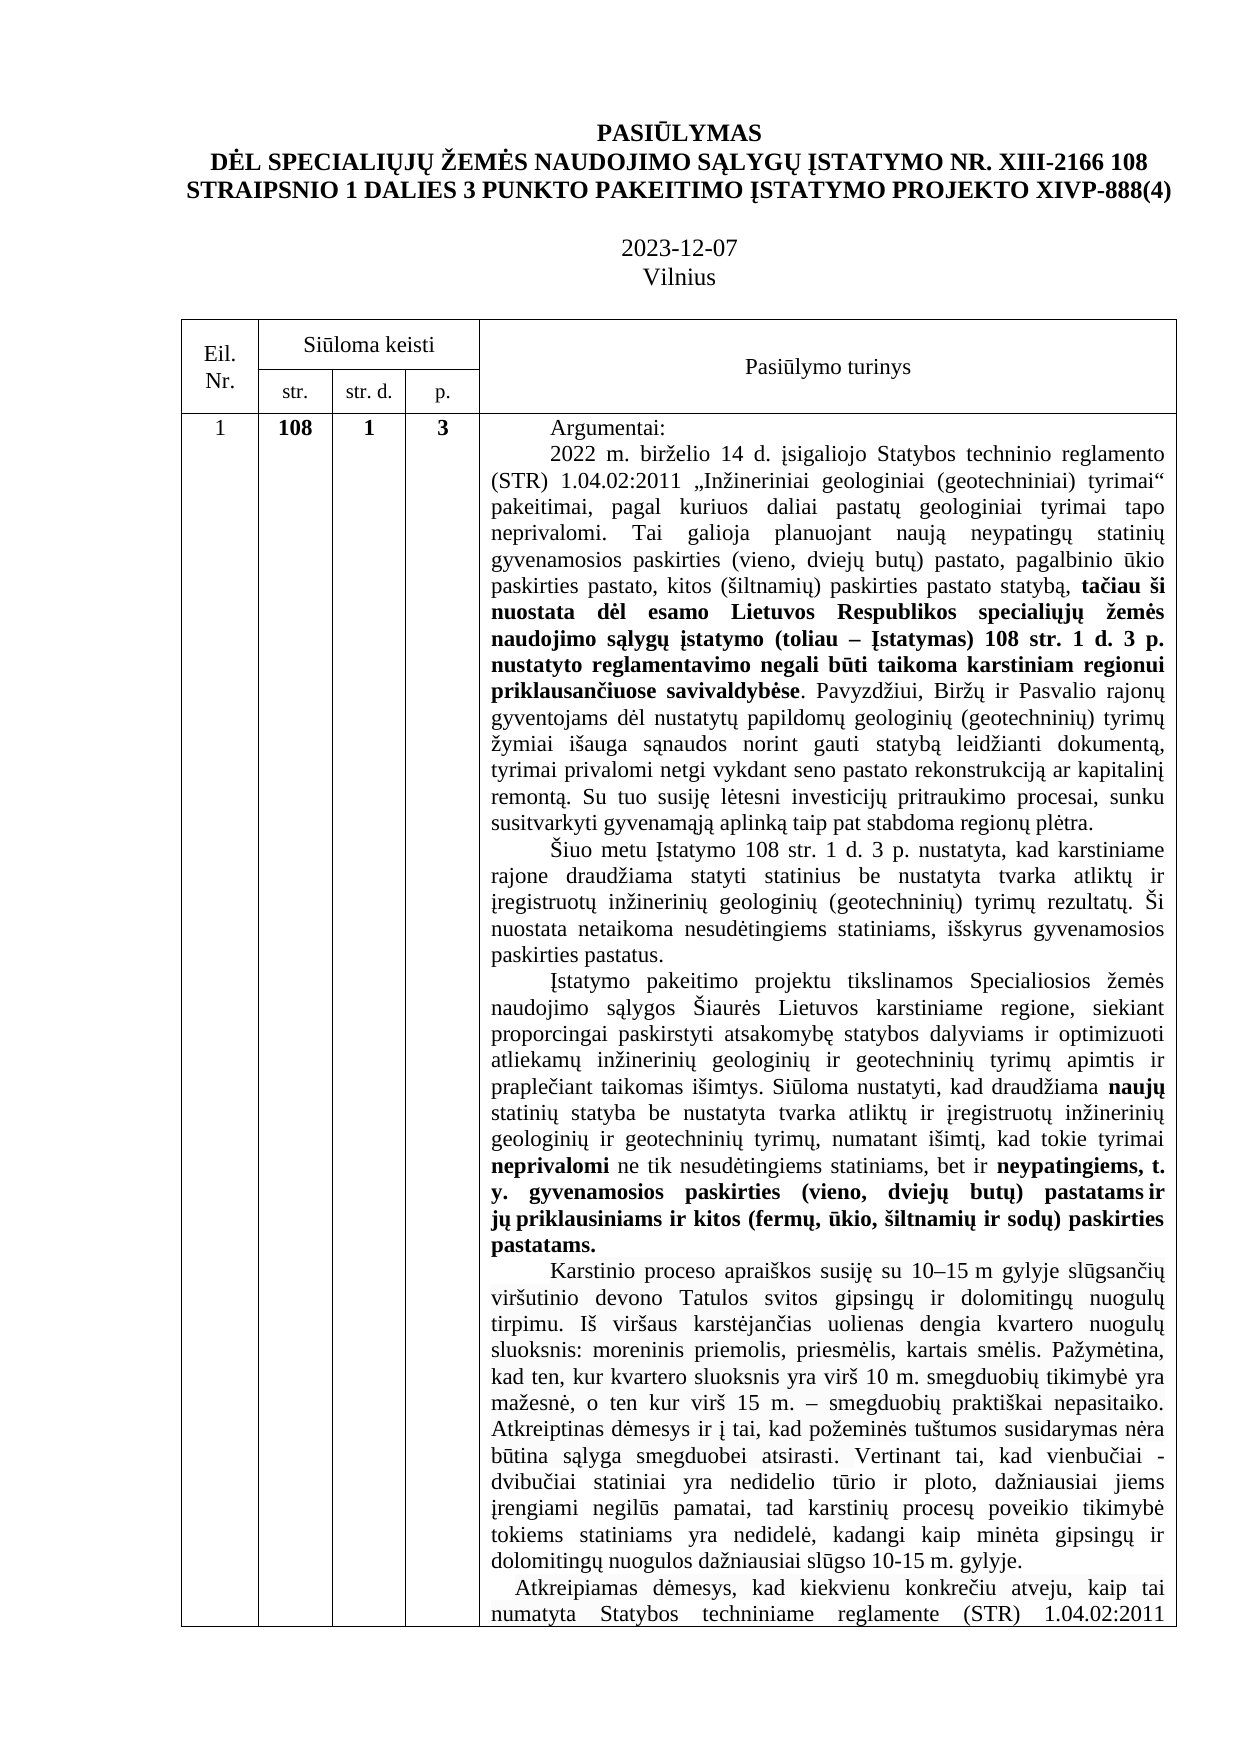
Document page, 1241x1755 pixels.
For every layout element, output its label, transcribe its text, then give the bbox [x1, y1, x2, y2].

table_cell 1 [333, 414, 405, 1626]
table_cell str. d. [333, 370, 405, 413]
text Vilnius [177, 262, 1181, 291]
table_cell 1 [182, 414, 258, 1626]
table_header Pasiūlymo turinys [480, 320, 1176, 413]
table_cell 3 [406, 414, 479, 1626]
table_cell 108 [259, 414, 332, 1626]
table_cell str. [259, 370, 332, 413]
table_cell Argumentai: 2022 m. birželio 14 d. įsigaliojo Statybos techninio reglamento (STR) 1.04.02:2011 „Inžineriniai geologiniai (geotechniniai) tyrimai“ pakeitimai, pagal kuriuos daliai pastatų geologiniai tyrimai tapo neprivalomi. Tai galioja planuojant naują neypatingų statinių gyvenamosios paskirties (vieno, dviejų butų) pastato, pagalbinio ūkio paskirties pastato, kitos (šiltnamių) paskirties pastato statybą, tačiau ši nuostata dėl esamo Lietuvos Respublikos specialiųjų žemės naudojimo sąlygų įstatymo (toliau – Įstatymas) 108 str. 1 d. 3 p. nustatyto reglamentavimo negali būti taikoma karstiniam regionui priklausančiuose savivaldybėse. Pavyzdžiui, Biržų ir Pasvalio rajonų gyventojams dėl nustatytų papildomų geologinių (geotechninių) tyrimų žymiai išauga sąnaudos norint gauti statybą leidžianti dokumentą, tyrimai privalomi netgi vykdant seno pastato rekonstrukciją ar kapitalinį remontą. Su tuo susiję lėtesni investicijų pritraukimo procesai, sunku susitvarkyti gyvenamąją aplinką taip pat stabdoma regionų plėtra. Šiuo metu Įstatymo 108 str. 1 d. 3 p. nustatyta, kad karstiniame rajone draudžiama statyti statinius be nustatyta tvarka atliktų ir įregistruotų inžinerinių geologinių (geotechninių) tyrimų rezultatų. Ši nuostata netaikoma nesudėtingiems statiniams, išskyrus gyvenamosios paskirties pastatus. Įstatymo pakeitimo projektu tikslinamos Specialiosios žemės naudojimo sąlygos Šiaurės Lietuvos karstiniame regione, siekiant proporcingai paskirstyti atsakomybę statybos dalyviams ir optimizuoti atliekamų inžinerinių geologinių ir geotechninių tyrimų apimtis ir praplečiant taikomas išimtys. Siūloma nustatyti, kad draudžiama naujų statinių statyba be nustatyta tvarka atliktų ir įregistruotų inžinerinių geologinių ir geotechninių tyrimų, numatant išimtį, kad tokie tyrimai neprivalomi ne tik nesudėtingiems statiniams, bet ir neypatingiems, t. y. gyvenamosios paskirties (vieno, dviejų butų) pastatams ir jų priklausiniams ir kitos (fermų, ūkio, šiltnamių ir sodų) paskirties pastatams. Karstinio proceso apraiškos susiję su 10–15 m gylyje slūgsančių viršutinio devono Tatulos svitos gipsingų ir dolomitingų nuogulų tirpimu. Iš viršaus karstėjančias uolienas dengia kvartero nuogulų sluoksnis: moreninis priemolis, priesmėlis, kartais smėlis. Pažymėtina, kad ten, kur kvartero sluoksnis yra virš 10 m. smegduobių tikimybė yra mažesnė, o ten kur virš 15 m. – smegduobių praktiškai nepasitaiko. Atkreiptinas dėmesys ir į tai, kad požeminės tuštumos susidarymas nėra būtina sąlyga smegduobei atsirasti. Vertinant tai, kad vienbučiai - dvibučiai statiniai yra nedidelio tūrio ir ploto, dažniausiai jiems įrengiami negilūs pamatai, tad karstinių procesų poveikio tikimybė tokiems statiniams yra nedidelė, kadangi kaip minėta gipsingų ir dolomitingų nuogulos dažniausiai slūgso 10-15 m. gylyje. Atkreipiamas dėmesys, kad kiekvienu konkrečiu atveju, kaip tai numatyta Statybos techniniame reglamente (STR) 1.04.02:2011 [480, 414, 1176, 1626]
text 2023-12-07 [177, 233, 1181, 262]
text DĖL Specialiųjų žemės naudojimo sąlygų įstatymo Nr. XIII-2166 108 straipsnio 1 dalies 3 punkto pakeitimo įstatymo projekto XIVP-888(4) [177, 147, 1181, 204]
text PASIŪLYMAS [177, 118, 1181, 147]
table_header Siūloma keisti [259, 320, 479, 368]
table_header Eil. Nr. [182, 320, 258, 413]
table_cell p. [406, 370, 479, 413]
